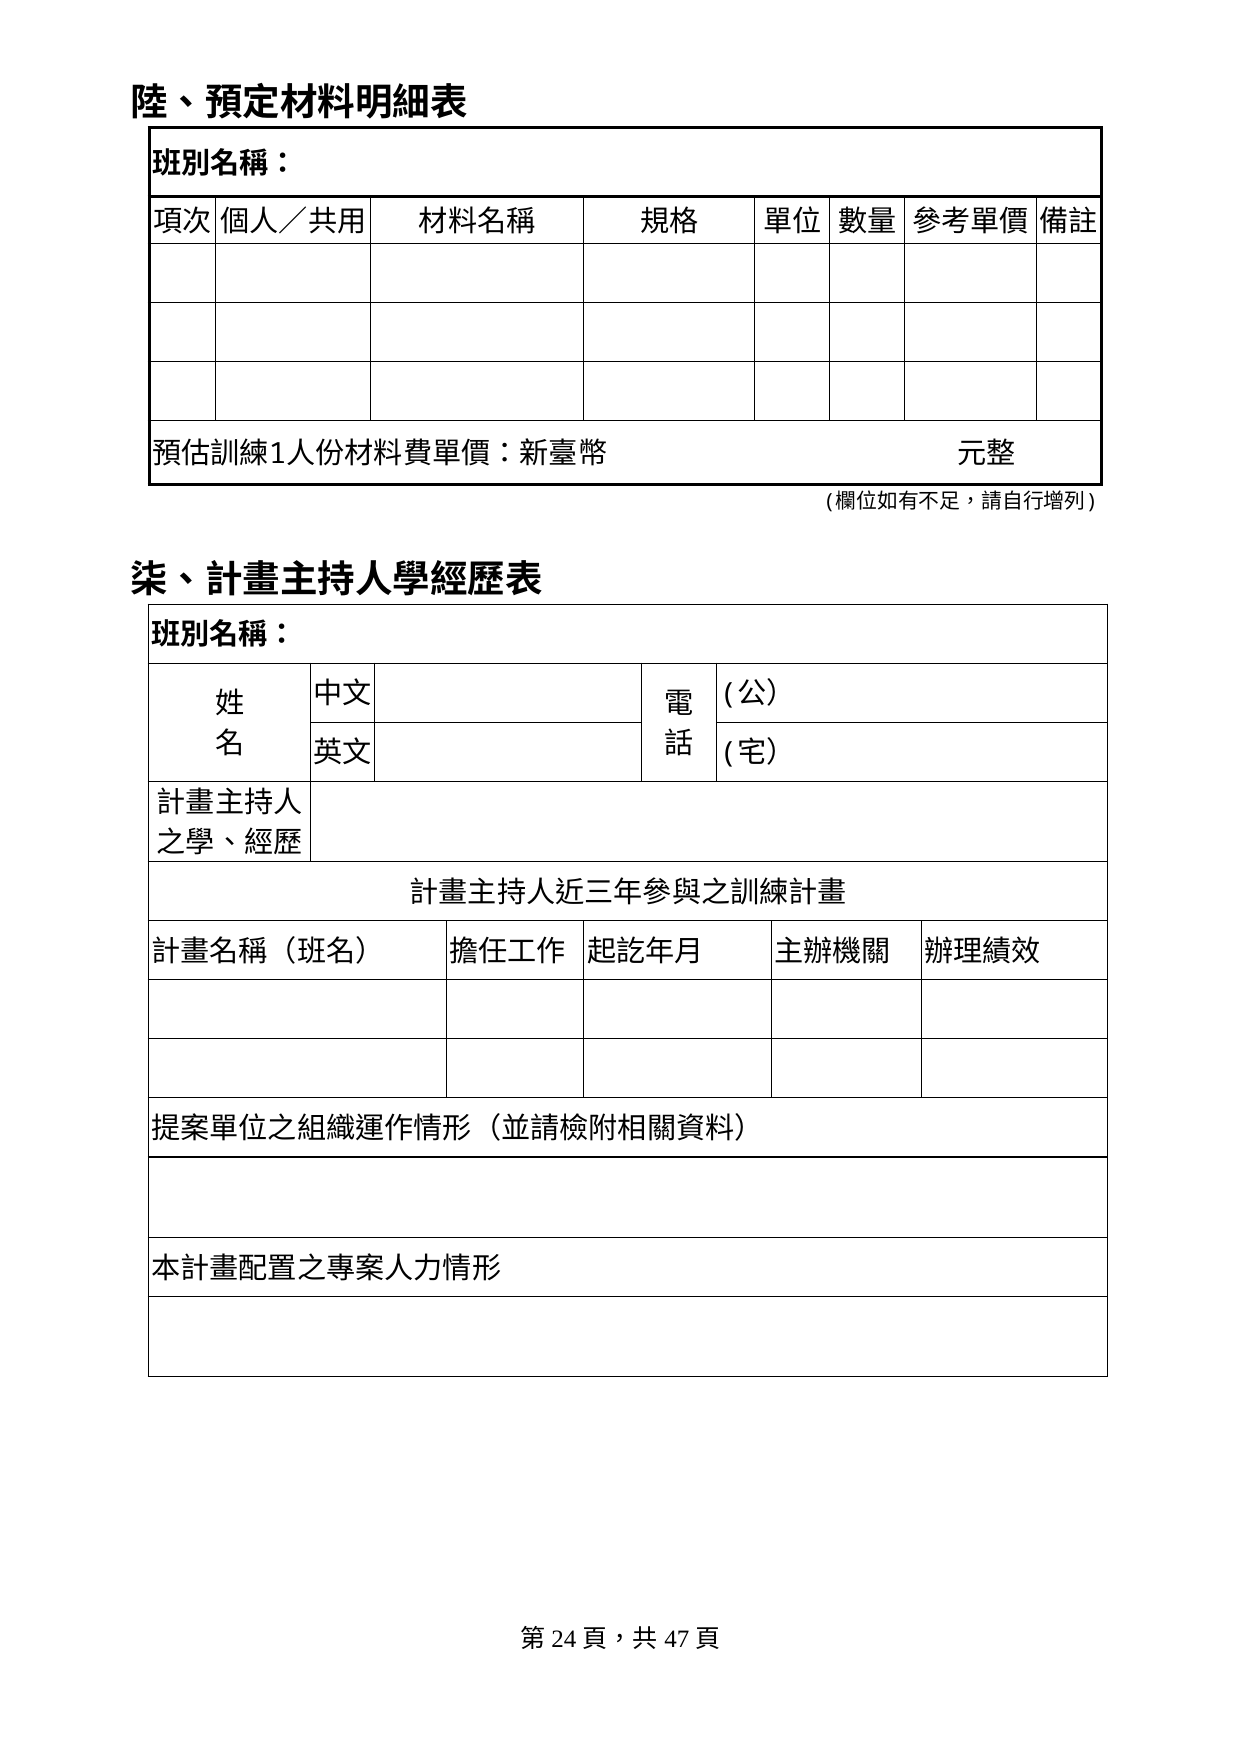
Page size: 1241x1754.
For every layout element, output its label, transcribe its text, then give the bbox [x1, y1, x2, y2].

table_cell [1037, 303, 1100, 361]
table_cell [149, 1158, 1107, 1237]
table_cell [755, 303, 829, 361]
table_cell 項次 [151, 198, 215, 242]
table_cell [149, 1039, 446, 1097]
table_cell 姓 名 [149, 664, 310, 781]
table_cell [922, 980, 1107, 1038]
table_cell [1037, 244, 1100, 302]
table_cell [584, 244, 754, 302]
table_cell 預估訓練1人份材料費單價：新臺幣 元整 [151, 421, 1100, 483]
table_cell [755, 244, 829, 302]
table_header 班別名稱： [149, 605, 1107, 662]
table_cell [1037, 362, 1100, 420]
table_cell [584, 1039, 771, 1097]
table_cell 規格 [584, 198, 754, 242]
table_cell 個人／共用 [216, 198, 370, 242]
table_cell 單位 [755, 198, 829, 242]
table_cell 擔任工作 [447, 921, 583, 979]
table_cell [371, 303, 583, 361]
table_cell [151, 362, 215, 420]
table_cell [375, 664, 641, 722]
text 柒、計畫主持人學經歷表 [130, 552, 1110, 603]
table_cell [830, 303, 904, 361]
table_cell 電 話 [642, 664, 716, 781]
table_cell [830, 244, 904, 302]
table_cell (宅） [717, 723, 1107, 781]
table_cell 本計畫配置之專案人力情形 [149, 1238, 1107, 1296]
table_cell 計畫主持人近三年參與之訓練計畫 [149, 862, 1107, 920]
table_cell [772, 980, 921, 1038]
table_cell [584, 980, 771, 1038]
table_cell 主辦機關 [772, 921, 921, 979]
table_cell [905, 244, 1036, 302]
subtitle (欄位如有不足，請自行增列) [130, 486, 1098, 515]
table_cell 備註 [1037, 198, 1100, 242]
table_cell (公） [717, 664, 1107, 722]
table_cell 英文 [311, 723, 374, 781]
table_cell 參考單價 [905, 198, 1036, 242]
subtitle 陸、預定材料明細表 [130, 75, 1110, 126]
table_cell [584, 362, 754, 420]
table_cell [371, 362, 583, 420]
table_cell [755, 362, 829, 420]
table_cell [447, 1039, 583, 1097]
table_cell [311, 782, 1107, 861]
table_cell 計畫主持人之學、經歷 [149, 782, 310, 861]
table_cell [216, 244, 370, 302]
table_cell [216, 303, 370, 361]
table_cell [375, 723, 641, 781]
table_cell [830, 362, 904, 420]
table_cell [922, 1039, 1107, 1097]
table_header 班別名稱： [151, 129, 1100, 195]
table_cell 數量 [830, 198, 904, 242]
table_cell [151, 303, 215, 361]
table_cell [584, 303, 754, 361]
table_cell 材料名稱 [371, 198, 583, 242]
table_cell [905, 303, 1036, 361]
table_cell [149, 980, 446, 1038]
table_cell [371, 244, 583, 302]
table_cell [151, 244, 215, 302]
table_cell 中文 [311, 664, 374, 722]
table_cell [772, 1039, 921, 1097]
table_cell 計畫名稱（班名） [149, 921, 446, 979]
table_cell 提案單位之組織運作情形（並請檢附相關資料） [149, 1098, 1107, 1156]
table_cell [447, 980, 583, 1038]
table_cell [216, 362, 370, 420]
table_cell [905, 362, 1036, 420]
table_cell [149, 1297, 1107, 1376]
table_cell 辦理績效 [922, 921, 1107, 979]
table_cell 起訖年月 [584, 921, 771, 979]
